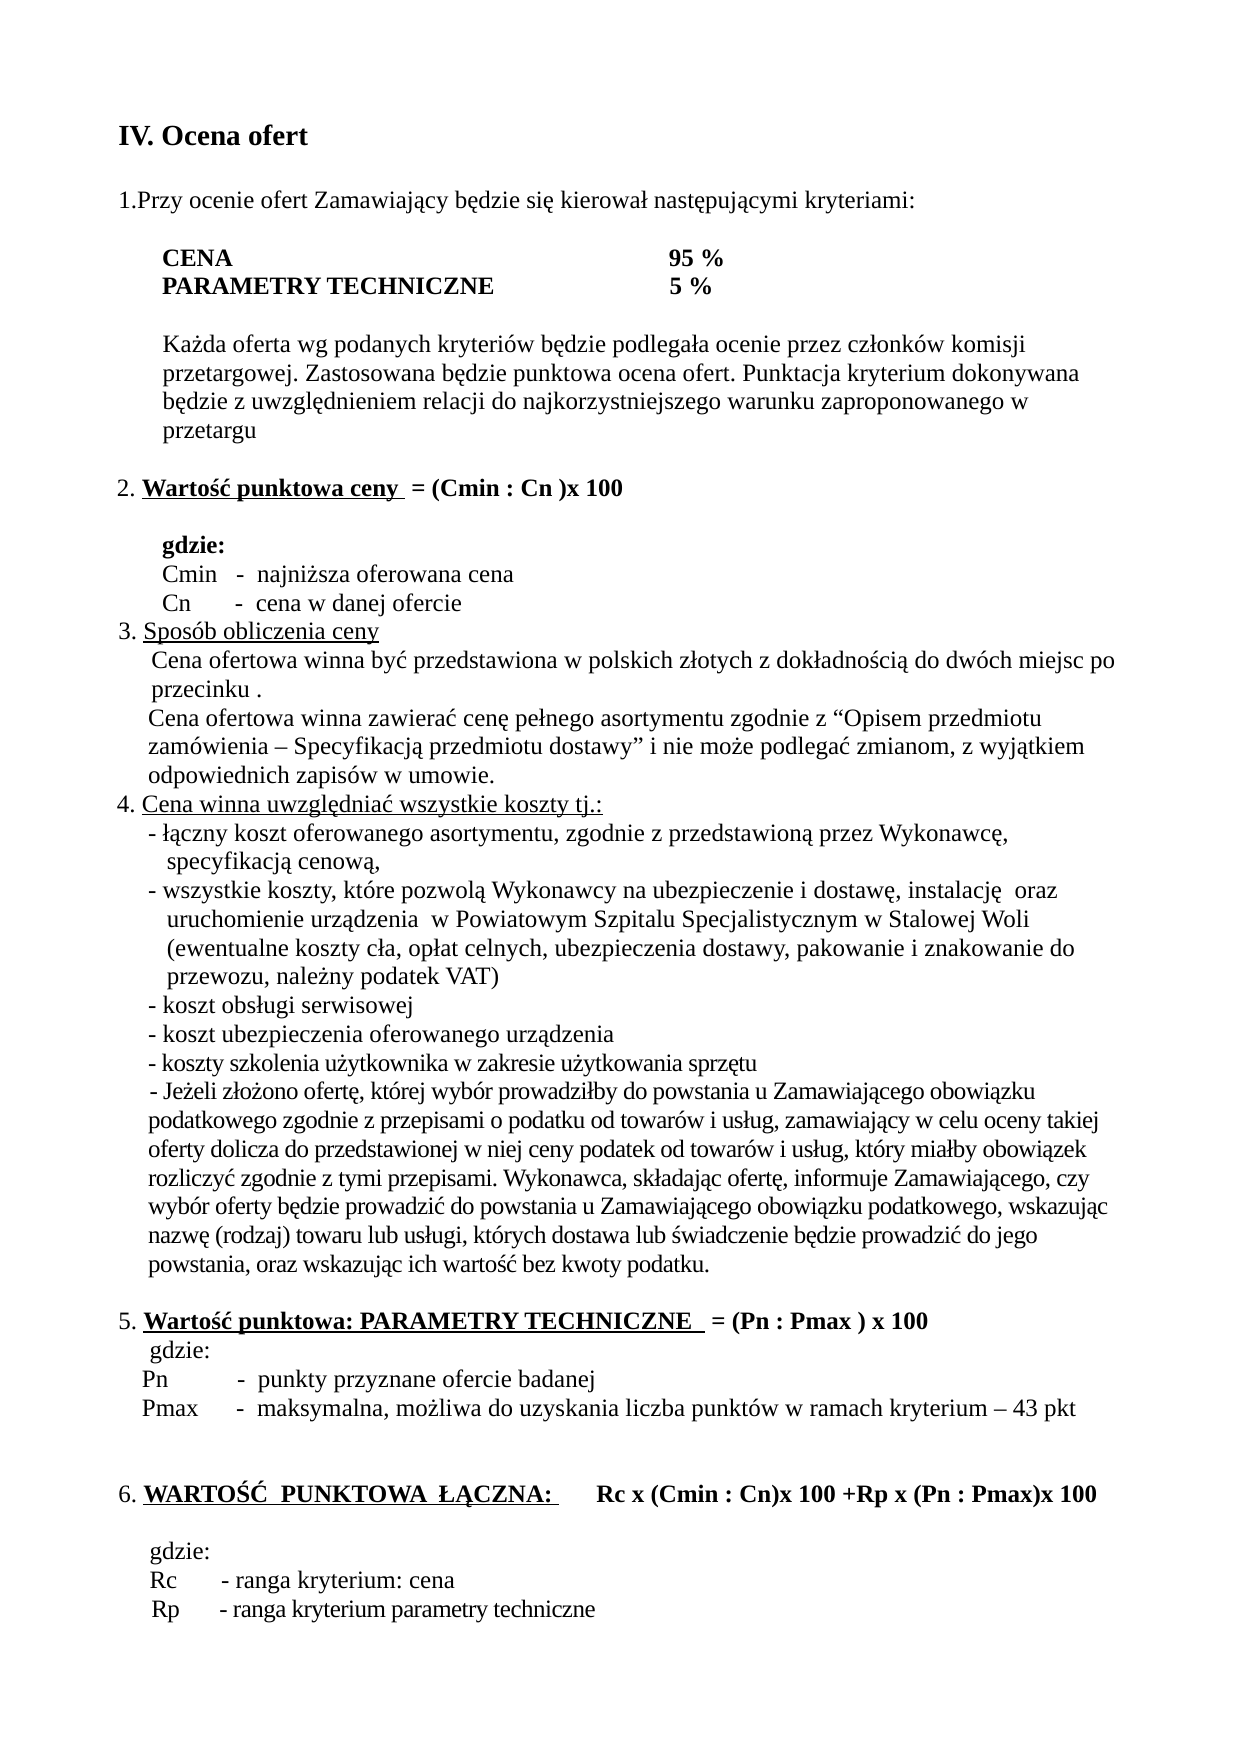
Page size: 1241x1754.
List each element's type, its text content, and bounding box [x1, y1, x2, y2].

text Każda oferta wg podanych kryteriów będzie podlegała ocenie przez członków komisji przetargowej. Zastosowana będzie punktowa ocena ofert. Punktacja kryterium dokonywana będzie z uwzględnieniem relacji do najkorzystniejszego warunku zaproponowanego w przetargu [162, 329, 1122, 444]
text Pn - punkty przyznane ofercie badanej [142, 1364, 1122, 1393]
subtitle gdzie: [162, 530, 1122, 559]
text 1.Przy ocenie ofert Zamawiający będzie się kierował następującymi kryteriami: [118, 185, 1122, 214]
text - koszt obsługi serwisowej [148, 990, 1122, 1019]
text Rc - ranga kryterium: cena [118, 1565, 1122, 1594]
text Cn - cena w danej ofercie [162, 588, 1122, 616]
subtitle 2. Wartość punktowa ceny = (Cmin : Cn )x 100 [117, 473, 1122, 501]
text Cena ofertowa winna zawierać cenę pełnego asortymentu zgodnie z “Opisem przedmiotu zamówienia – Specyfikacją przedmiotu dostawy” i nie może podlegać zmianom, z wyjątkiem odpowiednich zapisów w umowie. [148, 703, 1122, 789]
text - łączny koszt oferowanego asortymentu, zgodnie z przedstawioną przez Wykonawcę, specyfikacją cenową, [148, 818, 1122, 875]
text Cmin - najniższa oferowana cena [162, 559, 1122, 588]
text PARAMETRY TECHNICZNE 5 % [162, 271, 1122, 300]
text - wszystkie koszty, które pozwolą Wykonawcy na ubezpieczenie i dostawę, instalację oraz uruchomienie urządzenia w Powiatowym Szpitalu Specjalistycznym w Stalowej Woli (ewentualne koszty cła, opłat celnych, ubezpieczenia dostawy, pakowanie i znakowanie do przewozu, należny podatek VAT) [148, 875, 1122, 990]
text Cena ofertowa winna być przedstawiona w polskich złotych z dokładnością do dwóch miejsc po przecinku . [151, 645, 1122, 703]
subtitle gdzie: [118, 1536, 1122, 1565]
text 5. Wartość punktowa: PARAMETRY TECHNICZNE = (Pn : Pmax ) x 100 [118, 1306, 1122, 1335]
text 4. Cena winna uwzględniać wszystkie koszty tj.: [117, 789, 1122, 818]
text Pmax - maksymalna, możliwa do uzyskania liczba punktów w ramach kryterium – 43 pkt [142, 1393, 1122, 1421]
text Rp - ranga kryterium parametry techniczne [151, 1594, 1122, 1623]
text IV. Ocena ofert [118, 118, 1122, 152]
text - koszt ubezpieczenia oferowanego urządzenia [148, 1019, 1122, 1048]
text 6. WARTOŚĆ PUNKTOWA ŁĄCZNA: Rc x (Cmin : Cn)x 100 +Rp x (Pn : Pmax)x 100 [118, 1479, 1122, 1508]
text 3. Sposób obliczenia ceny [118, 616, 1122, 645]
text CENA 95 % [162, 243, 1122, 271]
text - koszty szkolenia użytkownika w zakresie użytkowania sprzętu [148, 1048, 1122, 1076]
subtitle gdzie: [118, 1335, 1122, 1364]
text - Jeżeli złożono ofertę, której wybór prowadziłby do powstania u Zamawiającego obowiązku podatkowego zgodnie z przepisami o podatku od towarów i usług, zamawiający w celu oceny takiej oferty dolicza do przedstawionej w niej ceny podatek od towarów i usług, który miałby obowiązek rozliczyć zgodnie z tymi przepisami. Wykonawca, składając ofertę, informuje Zamawiającego, czy wybór oferty będzie prowadzić do powstania u Zamawiającego obowiązku podatkowego, wskazując nazwę (rodzaj) towaru lub usługi, których dostawa lub świadczenie będzie prowadzić do jego powstania, oraz wskazując ich wartość bez kwoty podatku. [148, 1076, 1122, 1278]
